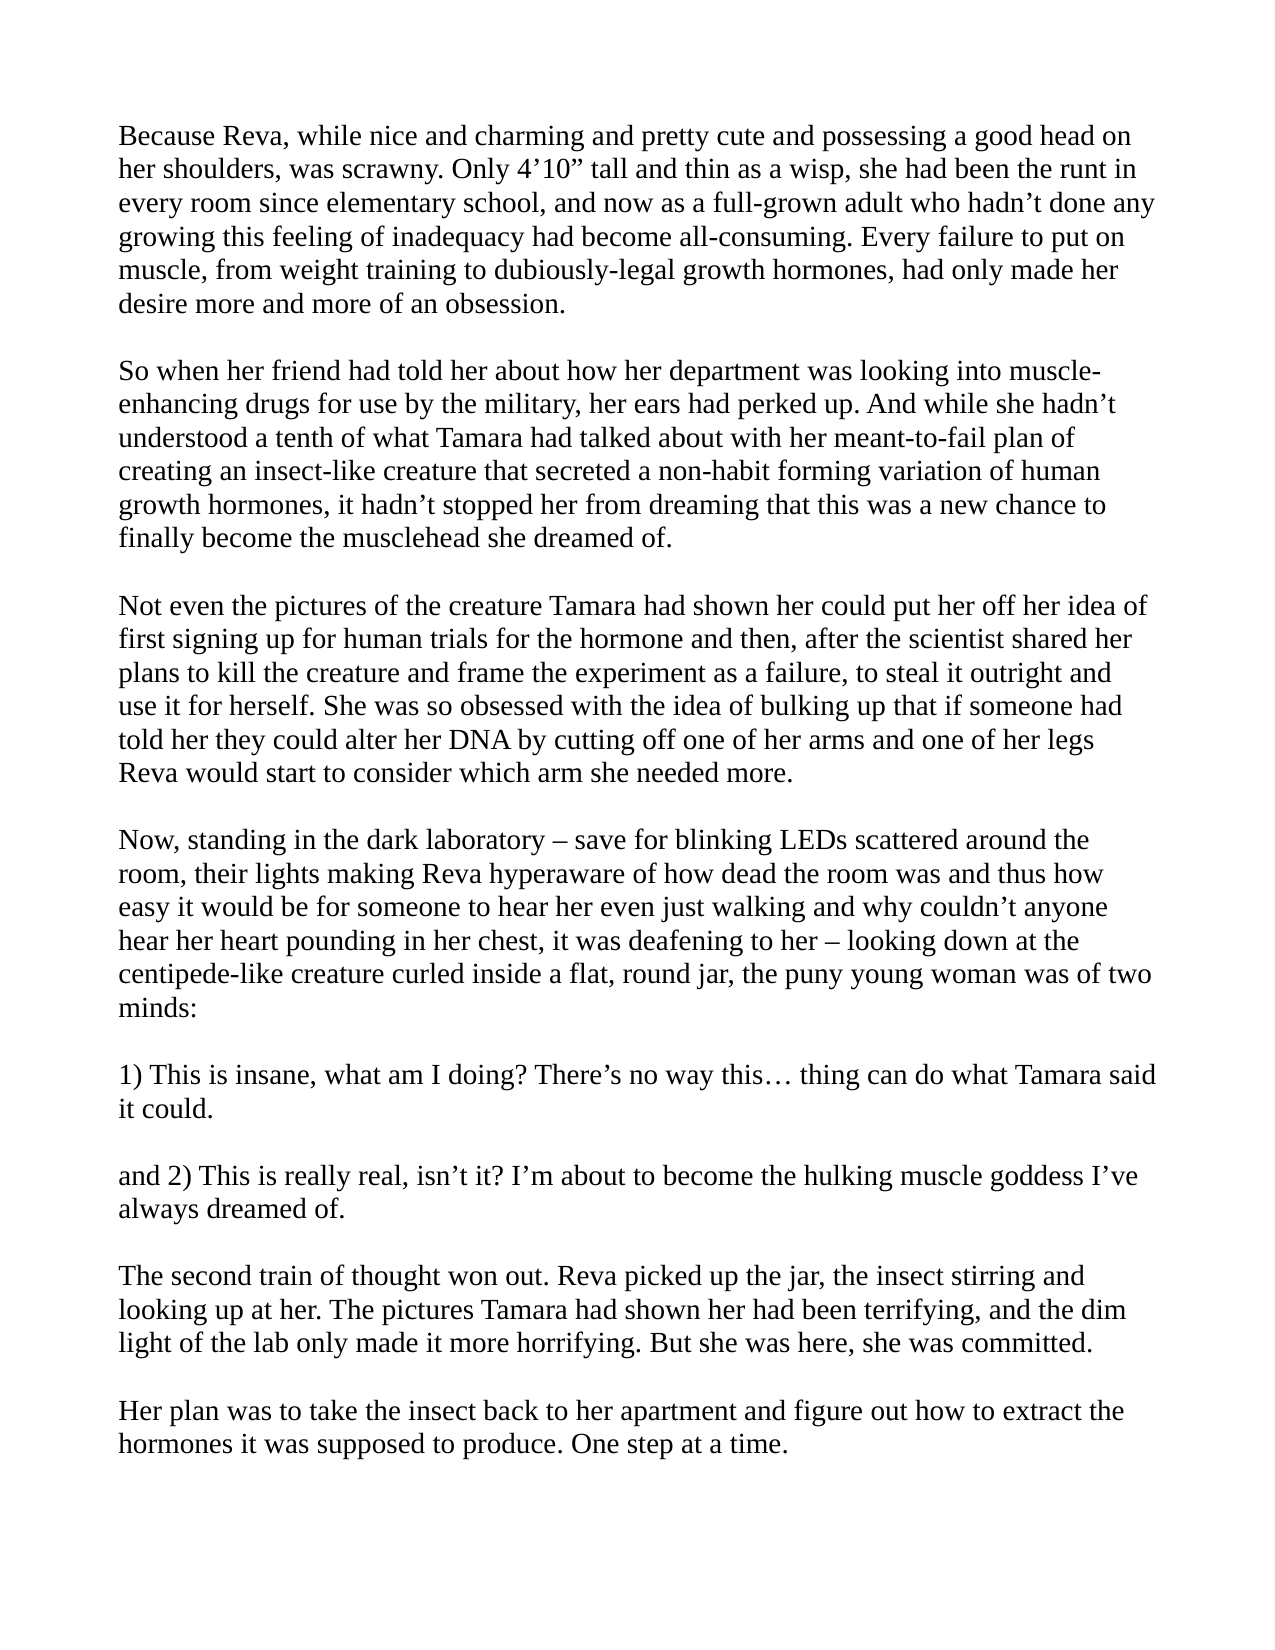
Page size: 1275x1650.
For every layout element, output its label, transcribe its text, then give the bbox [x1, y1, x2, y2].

text So when her friend had told her about how her department was looking into muscle-enhancing drugs for use by the military, her ears had perked up. And while she hadn’t understood a tenth of what Tamara had talked about with her meant-to-fail plan of creating an insect-like creature that secreted a non-habit forming variation of human growth hormones, it hadn’t stopped her from dreaming that this was a new chance to finally become the musclehead she dreamed of. [118, 353, 1157, 554]
text Now, standing in the dark laboratory – save for blinking LEDs scattered around the room, their lights making Reva hyperaware of how dead the room was and thus how easy it would be for someone to hear her even just walking and why couldn’t anyone hear her heart pounding in her chest, it was deafening to her – looking down at the centipede-like creature curled inside a flat, round jar, the puny young woman was of two minds: [118, 822, 1157, 1024]
text Her plan was to take the insect back to her apartment and figure out how to extract the hormones it was supposed to produce. One step at a time. [118, 1393, 1157, 1460]
text 1) This is insane, what am I doing? There’s no way this… thing can do what Tamara said it could. [118, 1057, 1157, 1124]
text The second train of thought won out. Reva picked up the jar, the insect stirring and looking up at her. The pictures Tamara had shown her had been terrifying, and the dim light of the lab only made it more horrifying. But she was here, she was committed. [118, 1258, 1157, 1359]
text and 2) This is really real, isn’t it? I’m about to become the hulking muscle goddess I’ve always dreamed of. [118, 1158, 1157, 1225]
text Because Reva, while nice and charming and pretty cute and possessing a good head on her shoulders, was scrawny. Only 4’10” tall and thin as a wisp, she had been the runt in every room since elementary school, and now as a full-grown adult who hadn’t done any growing this feeling of inadequacy had become all-consuming. Every failure to put on muscle, from weight training to dubiously-legal growth hormones, had only made her desire more and more of an obsession. [118, 118, 1157, 319]
text Not even the pictures of the creature Tamara had shown her could put her off her idea of first signing up for human trials for the hormone and then, after the scientist shared her plans to kill the creature and frame the experiment as a failure, to steal it outright and use it for herself. She was so obsessed with the idea of bulking up that if someone had told her they could alter her DNA by cutting off one of her arms and one of her legs Reva would start to consider which arm she needed more. [118, 588, 1157, 789]
